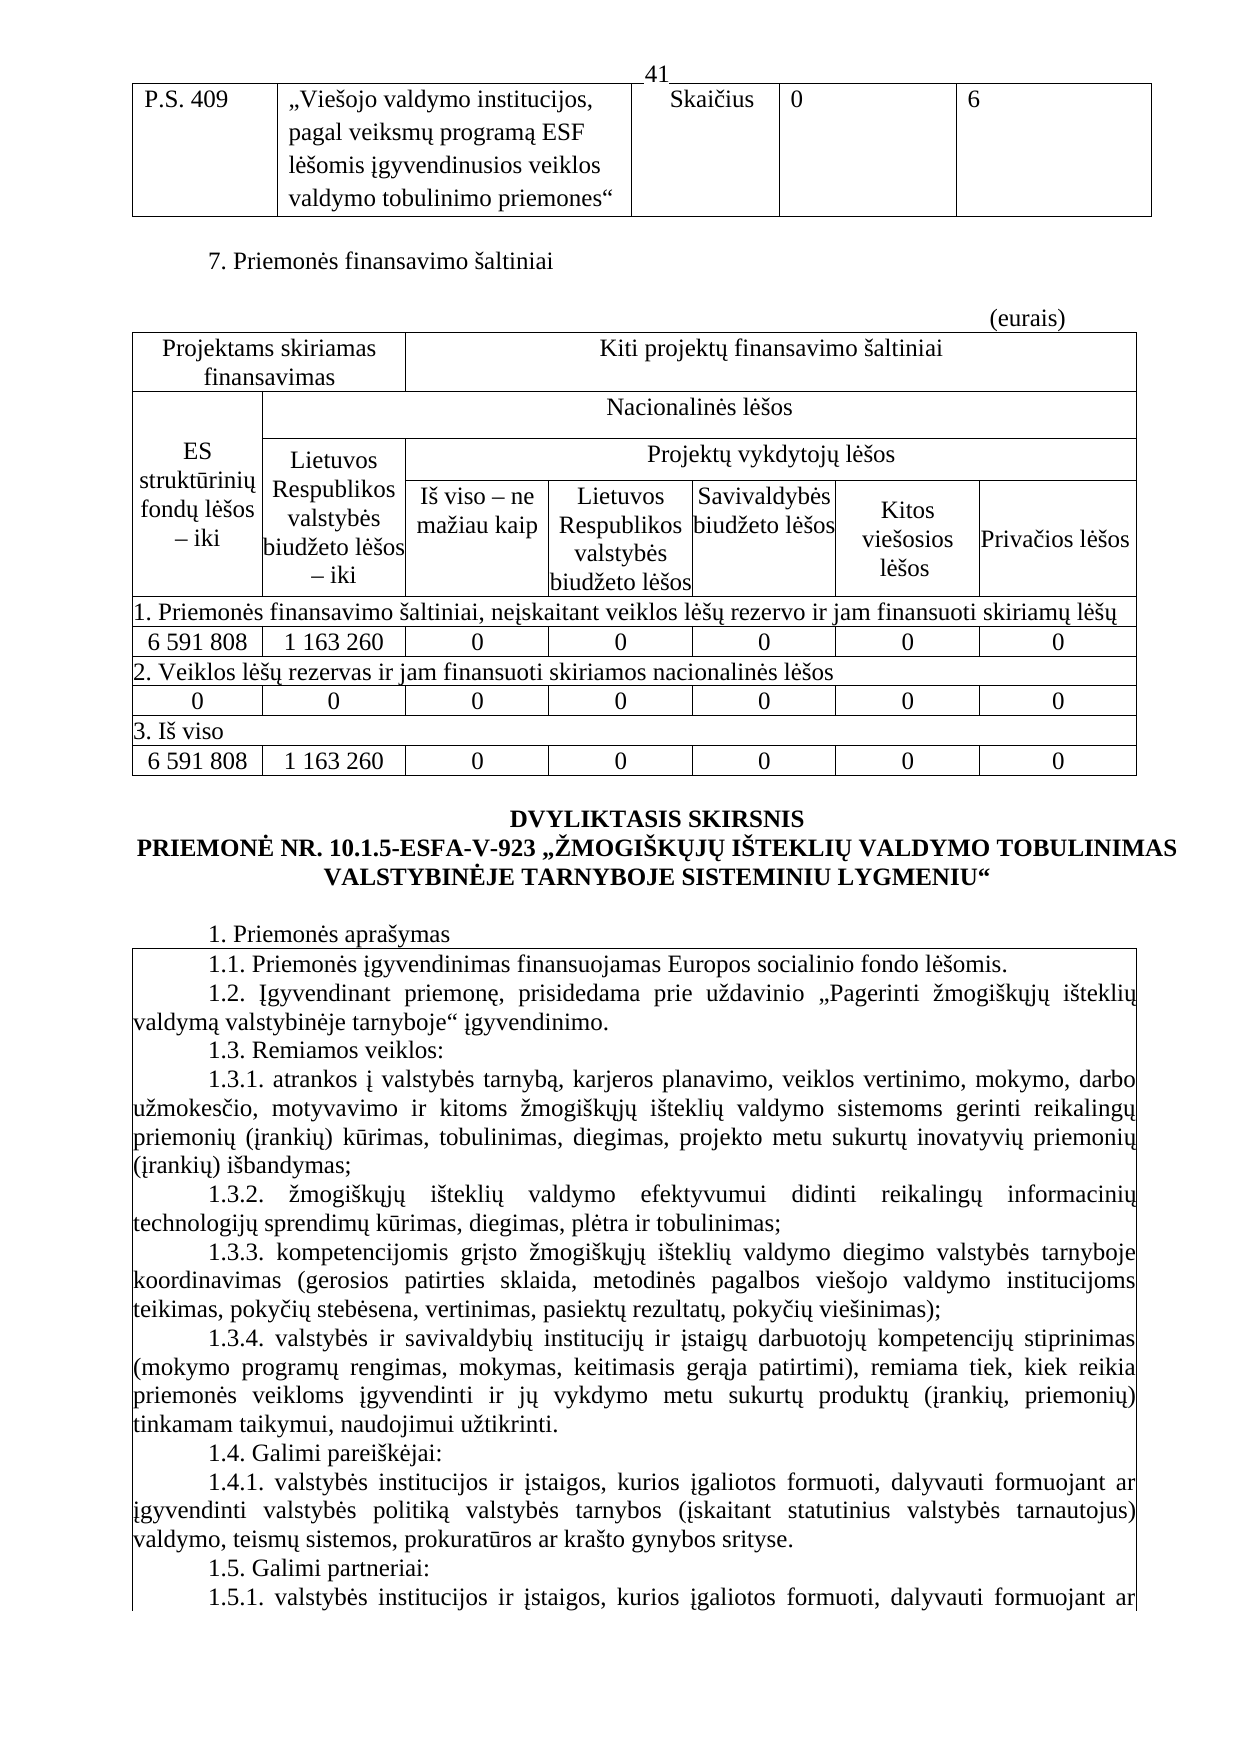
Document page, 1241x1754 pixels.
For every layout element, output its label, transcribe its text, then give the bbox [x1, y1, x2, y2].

table_cell 0 [263, 686, 405, 715]
table_cell Kitos viešosios lėšos [836, 481, 979, 596]
table_cell 2. Veiklos lėšų rezervas ir jam finansuoti skiriamos nacionalinės lėšos [133, 657, 1136, 685]
table_cell Privačios lėšos [980, 481, 1136, 596]
table_cell Skaičius [632, 84, 779, 216]
text (eurais) [989, 303, 1181, 332]
table_header Projektams skiriamas finansavimas [133, 333, 405, 391]
table_header Kiti projektų finansavimo šaltiniai [406, 333, 1136, 391]
table_cell 0 [836, 627, 979, 656]
text 1. Priemonės aprašymas [133, 919, 1181, 948]
table_cell 0 [133, 686, 262, 715]
table_cell 0 [549, 746, 692, 775]
table_cell Lietuvos Respublikos valstybės biudžeto lėšos – iki [263, 439, 405, 596]
table_cell 3. Iš viso [133, 716, 1136, 745]
table_cell Projektų vykdytojų lėšos [406, 439, 1136, 480]
table_cell 1.3. Remiamos veiklos: 1.3.1. atrankos į valstybės tarnybą, karjeros planavimo, veiklos vertinimo, mokymo, darbo užmokesčio, motyvavimo ir kitoms žmogiškųjų išteklių valdymo sistemoms gerinti reikalingų priemonių (įrankių) kūrimas, tobulinimas, diegimas, projekto metu sukurtų inovatyvių priemonių (įrankių) išbandymas; 1.3.2. žmogiškųjų išteklių valdymo efektyvumui didinti reikalingų informacinių technologijų sprendimų kūrimas, diegimas, plėtra ir tobulinimas; 1.3.3. kompetencijomis grįsto žmogiškųjų išteklių valdymo diegimo valstybės tarnyboje koordinavimas (gerosios patirties sklaida, metodinės pagalbos viešojo valdymo institucijoms teikimas, pokyčių stebėsena, vertinimas, pasiektų rezultatų, pokyčių viešinimas); 1.3.4. valstybės ir savivaldybių institucijų ir įstaigų darbuotojų kompetencijų stiprinimas (mokymo programų rengimas, mokymas, keitimasis gerąja patirtimi), remiama tiek, kiek reikia priemonės veikloms įgyvendinti ir jų vykdymo metu sukurtų produktų (įrankių, priemonių) tinkamam taikymui, naudojimui užtikrinti. [133, 1036, 1136, 1438]
table_cell 1 163 260 [263, 627, 405, 656]
table_cell 0 [549, 627, 692, 656]
table_cell 0 [549, 686, 692, 715]
table_cell 6 591 808 [133, 627, 262, 656]
table_cell 0 [836, 686, 979, 715]
table_cell 0 [980, 627, 1136, 656]
table_cell 0 [836, 746, 979, 775]
table_cell 0 [780, 84, 956, 216]
table_cell Iš viso – ne mažiau kaip [406, 481, 548, 596]
table_cell Lietuvos Respublikos valstybės biudžeto lėšos [549, 481, 692, 596]
table_cell 0 [406, 686, 548, 715]
table_cell 1 163 260 [263, 746, 405, 775]
table_cell 6 591 808 [133, 746, 262, 775]
table_cell 0 [693, 686, 835, 715]
table_cell 1. Priemonės finansavimo šaltiniai, neįskaitant veiklos lėšų rezervo ir jam finansuoti skiriamų lėšų [133, 597, 1136, 626]
table_cell Nacionalinės lėšos [263, 392, 1136, 438]
table_cell 0 [406, 746, 548, 775]
table_cell 0 [980, 746, 1136, 775]
table_cell ES struktūrinių fondų lėšos – iki [133, 392, 262, 596]
table_cell 1.4. Galimi pareiškėjai: 1.4.1. valstybės institucijos ir įstaigos, kurios įgaliotos formuoti, dalyvauti formuojant ar įgyvendinti valstybės politiką valstybės tarnybos (įskaitant statutinius valstybės tarnautojus) valdymo, teismų sistemos, prokuratūros ar krašto gynybos srityse. 1.5. Galimi partneriai: 1.5.1. valstybės institucijos ir įstaigos, kurios įgaliotos formuoti, dalyvauti formuojant ar [133, 1438, 1136, 1611]
table_cell P.S. 409 [133, 84, 277, 216]
text PRIEMONĖ NR. 10.1.5-ESFA-V-923 „ŽMOGIŠKŲJŲ IŠTEKLIŲ VALDYMO TOBULINIMAS VALSTYBINĖJE TARNYBOJE SISTEMINIU LYGMENIU“ [133, 833, 1181, 891]
table_cell 0 [406, 627, 548, 656]
table_cell 0 [980, 686, 1136, 715]
table_cell Savivaldybės biudžeto lėšos [693, 481, 835, 596]
table_cell 1.2. Įgyvendinant priemonę, prisidedama prie uždavinio „Pagerinti žmogiškųjų išteklių valdymą valstybinėje tarnyboje“ įgyvendinimo. [133, 978, 1136, 1036]
table_cell 0 [693, 627, 835, 656]
text 7. Priemonės finansavimo šaltiniai [133, 246, 1181, 275]
text DVYLIKTASIS SKIRSNIS [133, 804, 1181, 833]
table_cell „Viešojo valdymo institucijos, pagal veiksmų programą ESF lėšomis įgyvendinusios veiklos valdymo tobulinimo priemones“ [278, 84, 631, 216]
table_cell 6 [957, 84, 1151, 216]
table_cell 0 [693, 746, 835, 775]
table_header 1.1. Priemonės įgyvendinimas finansuojamas Europos socialinio fondo lėšomis. [133, 949, 1136, 978]
